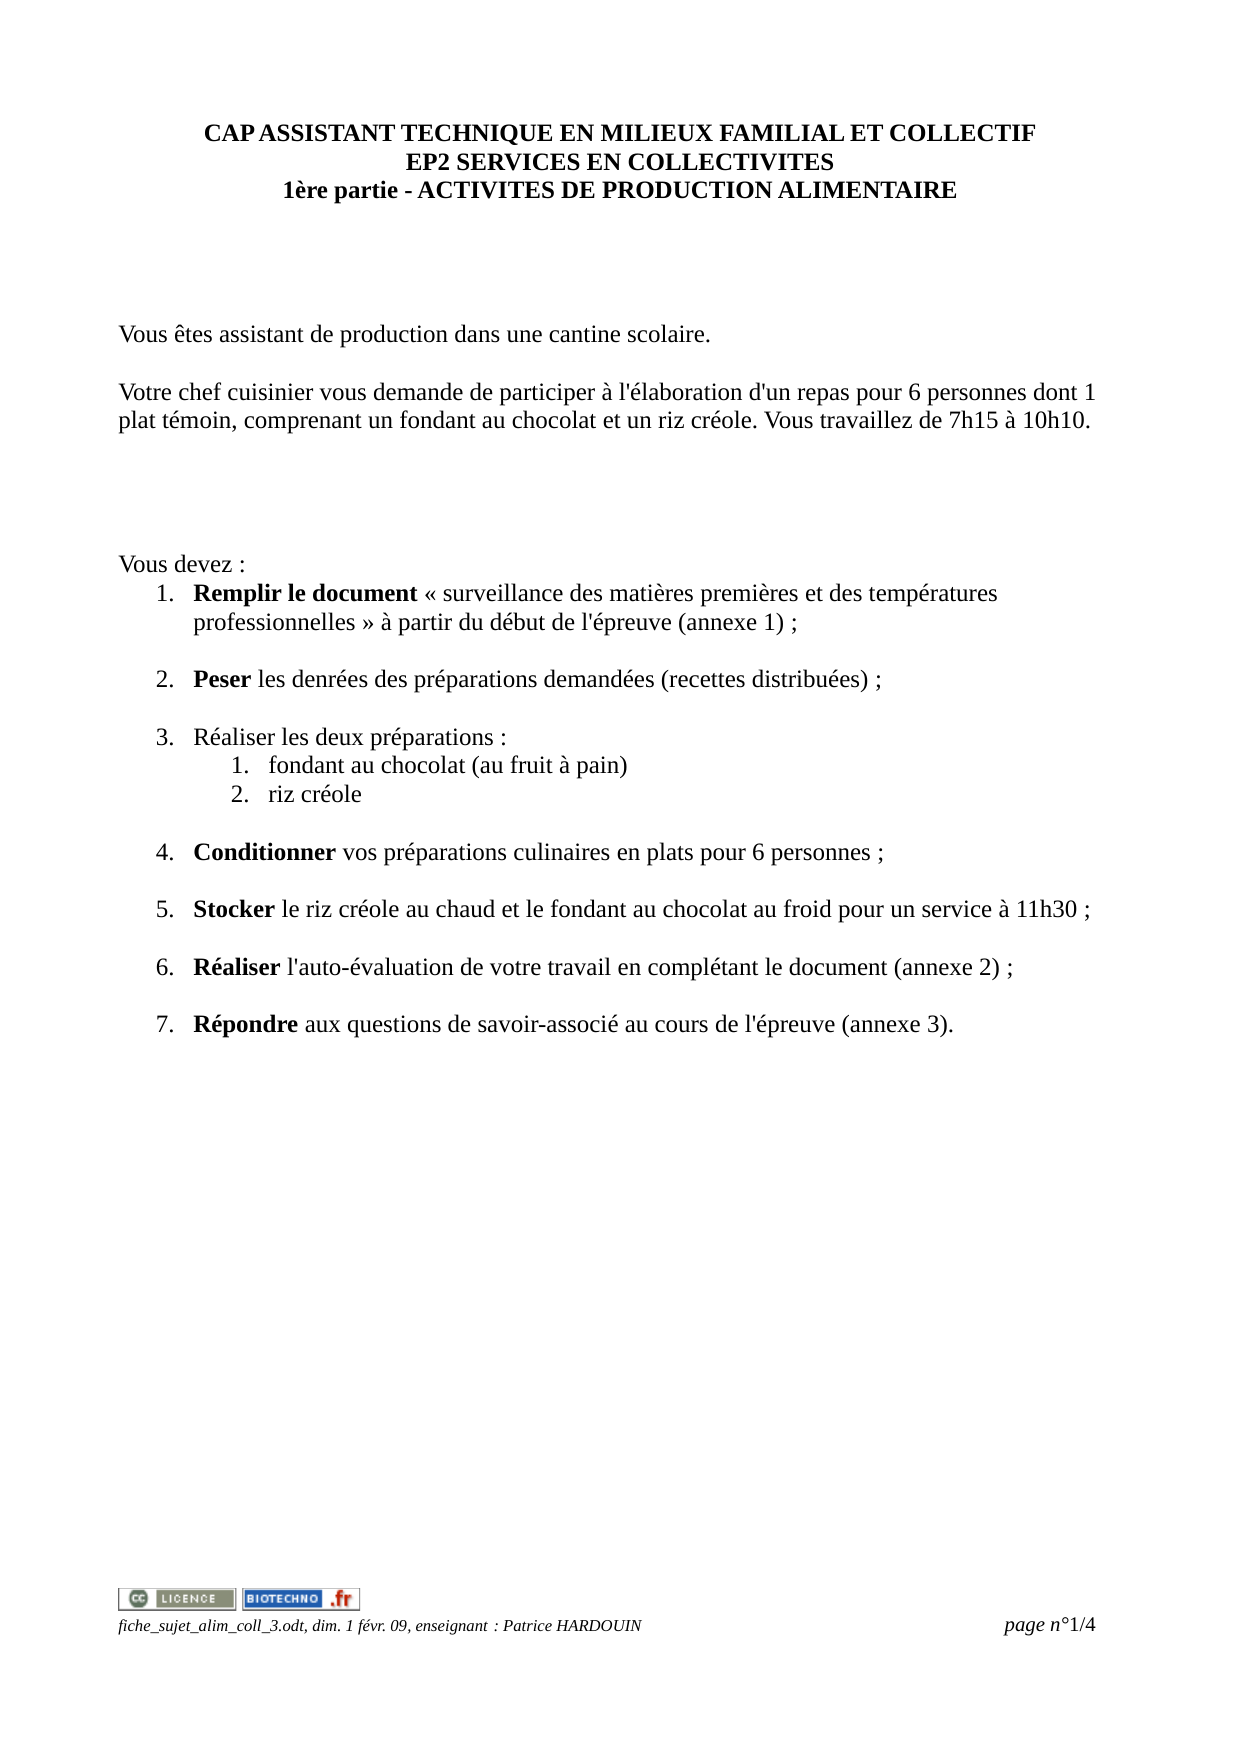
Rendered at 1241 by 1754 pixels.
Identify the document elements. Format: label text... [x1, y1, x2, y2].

list fondant au chocolat (au fruit à pain) [231, 751, 1122, 779]
list riz créole [231, 779, 1122, 808]
list Stocker le riz créole au chaud et le fondant au chocolat au froid pour un service à 11h30 ; [156, 894, 1122, 923]
list Réaliser les deux préparations : [156, 722, 1122, 751]
picture [242, 1588, 361, 1611]
list Remplir le document « surveillance des matières premières et des températures professionnelles » à partir du début de l'épreuve (annexe 1) ; [156, 578, 1122, 636]
list Conditionner vos préparations culinaires en plats pour 6 personnes ; [156, 837, 1122, 866]
text EP2 SERVICES EN COLLECTIVITES [118, 147, 1122, 176]
text Vous êtes assistant de production dans une cantine scolaire. [118, 319, 1122, 348]
text 1ère partie - ACTIVITES DE PRODUCTION ALIMENTAIRE [118, 176, 1122, 204]
text Vous devez : [118, 549, 1122, 578]
text CAP ASSISTANT TECHNIQUE EN MILIEUX FAMILIAL ET COLLECTIF [118, 118, 1122, 147]
list Réaliser l'auto-évaluation de votre travail en complétant le document (annexe 2) ; [156, 952, 1122, 981]
picture [118, 1588, 237, 1611]
list Répondre aux questions de savoir-associé au cours de l'épreuve (annexe 3). [156, 1009, 1122, 1038]
text Votre chef cuisinier vous demande de participer à l'élaboration d'un repas pour 6 personnes dont 1 plat témoin, comprenant un fondant au chocolat et un riz créole. Vous travaillez de 7h15 à 10h10. [118, 377, 1122, 434]
list Peser les denrées des préparations demandées (recettes distribuées) ; [156, 664, 1122, 693]
